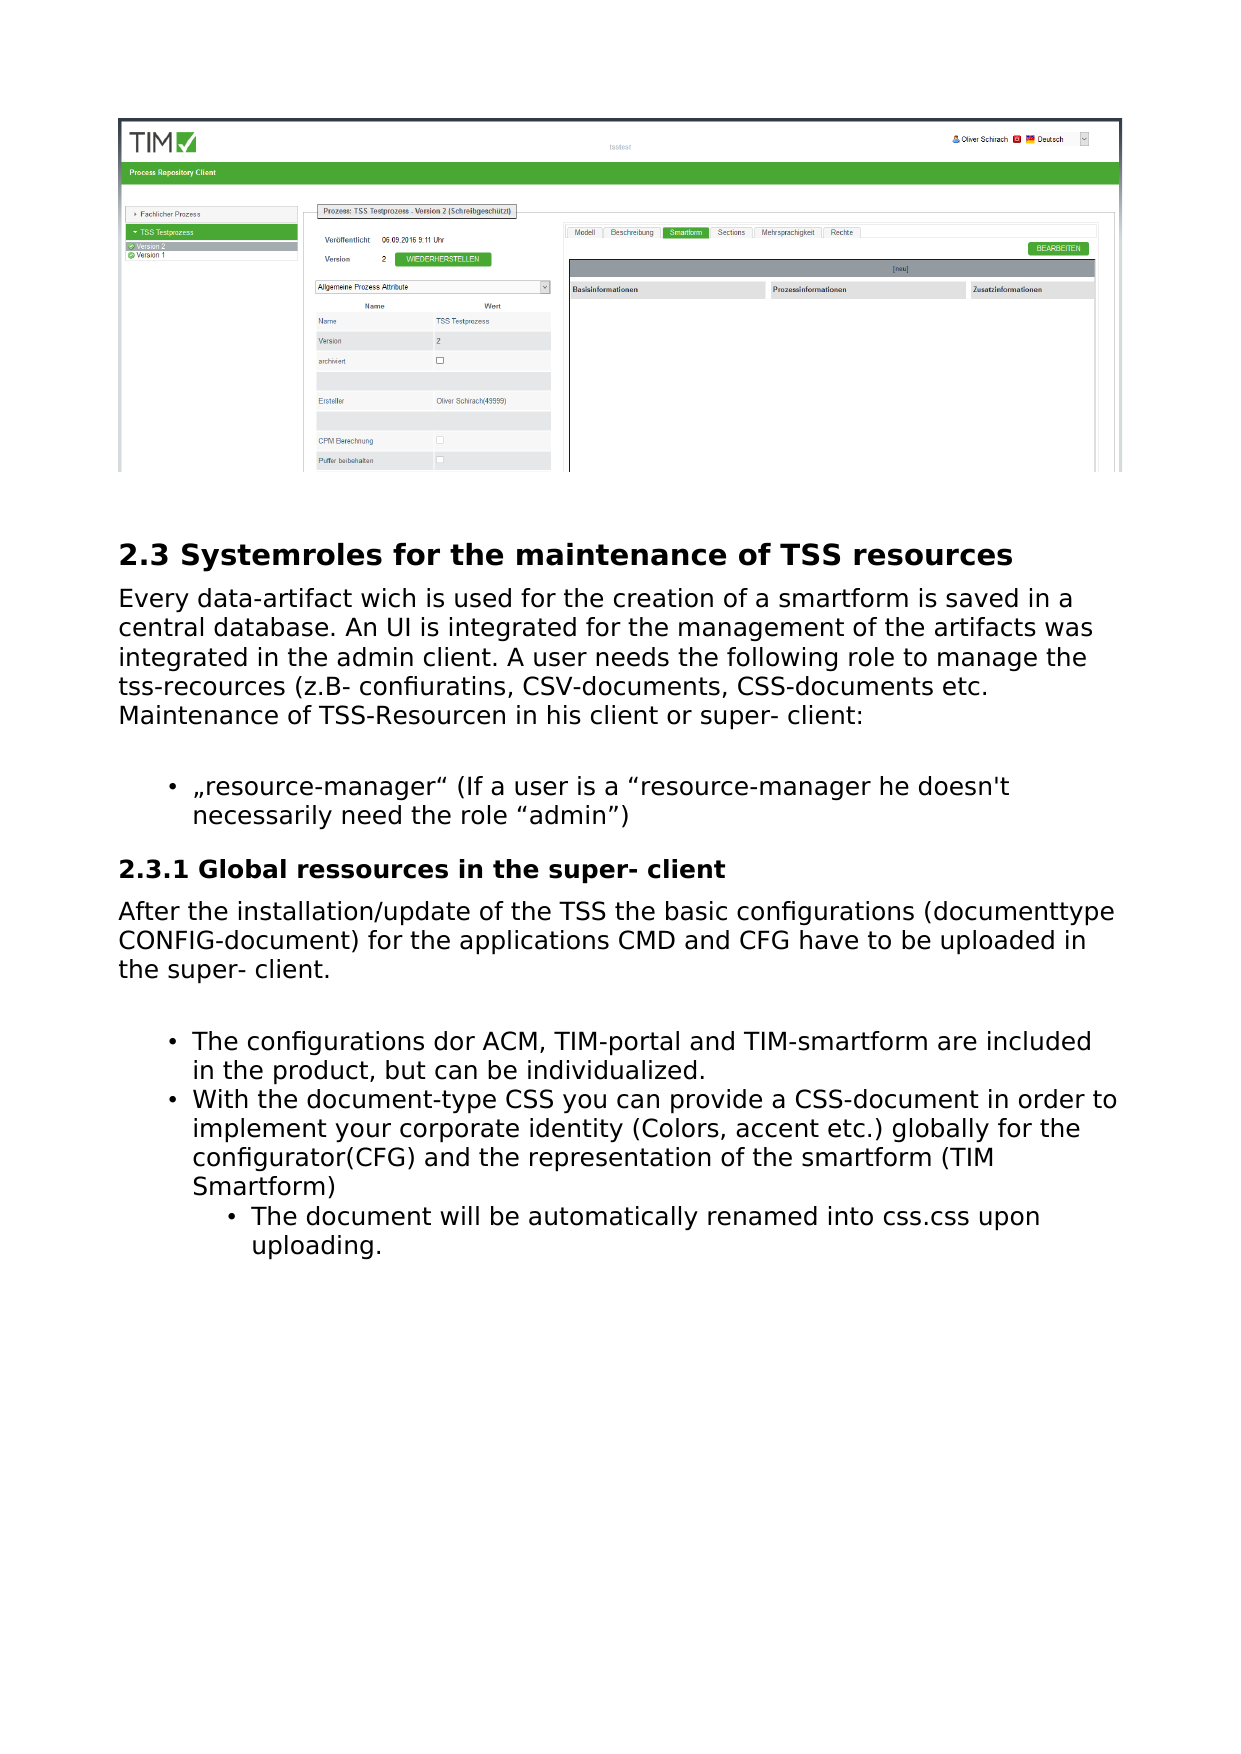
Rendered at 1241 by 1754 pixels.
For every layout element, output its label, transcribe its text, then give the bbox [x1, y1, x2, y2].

list „resource-manager“ (If a user is a “resource-manager he doesn't necessarily need the role “admin”) [177, 772, 1122, 831]
picture [118, 118, 1123, 472]
subtitle 2.3.1 Global ressources in the super- client [118, 856, 1122, 885]
list The configurations dor ACM, TIM-portal and TIM-smartform are included in the product, but can be individualized. [177, 1027, 1122, 1085]
subtitle 2.3 Systemroles for the maintenance of TSS resources [118, 538, 1122, 572]
list The document will be automatically renamed into css.css upon uploading. [236, 1202, 1122, 1260]
list With the document-type CSS you can provide a CSS-document in order to implement your corporate identity (Colors, accent etc.) globally for the configurator(CFG) and the representation of the smartform (TIM Smartform) [177, 1085, 1122, 1202]
text After the installation/update of the TSS the basic configurations (documenttype CONFIG-document) for the applications CMD and CFG have to be uploaded in the super- client. [118, 897, 1122, 985]
text Every data-artifact wich is used for the creation of a smartform is saved in a central database. An UI is integrated for the management of the artifacts was integrated in the admin client. A user needs the following role to manage the tss-recources (z.B- confiuratins, CSV-documents, CSS-documents etc. Maintenance of TSS-Resourcen in his client or super- client: [118, 584, 1122, 730]
